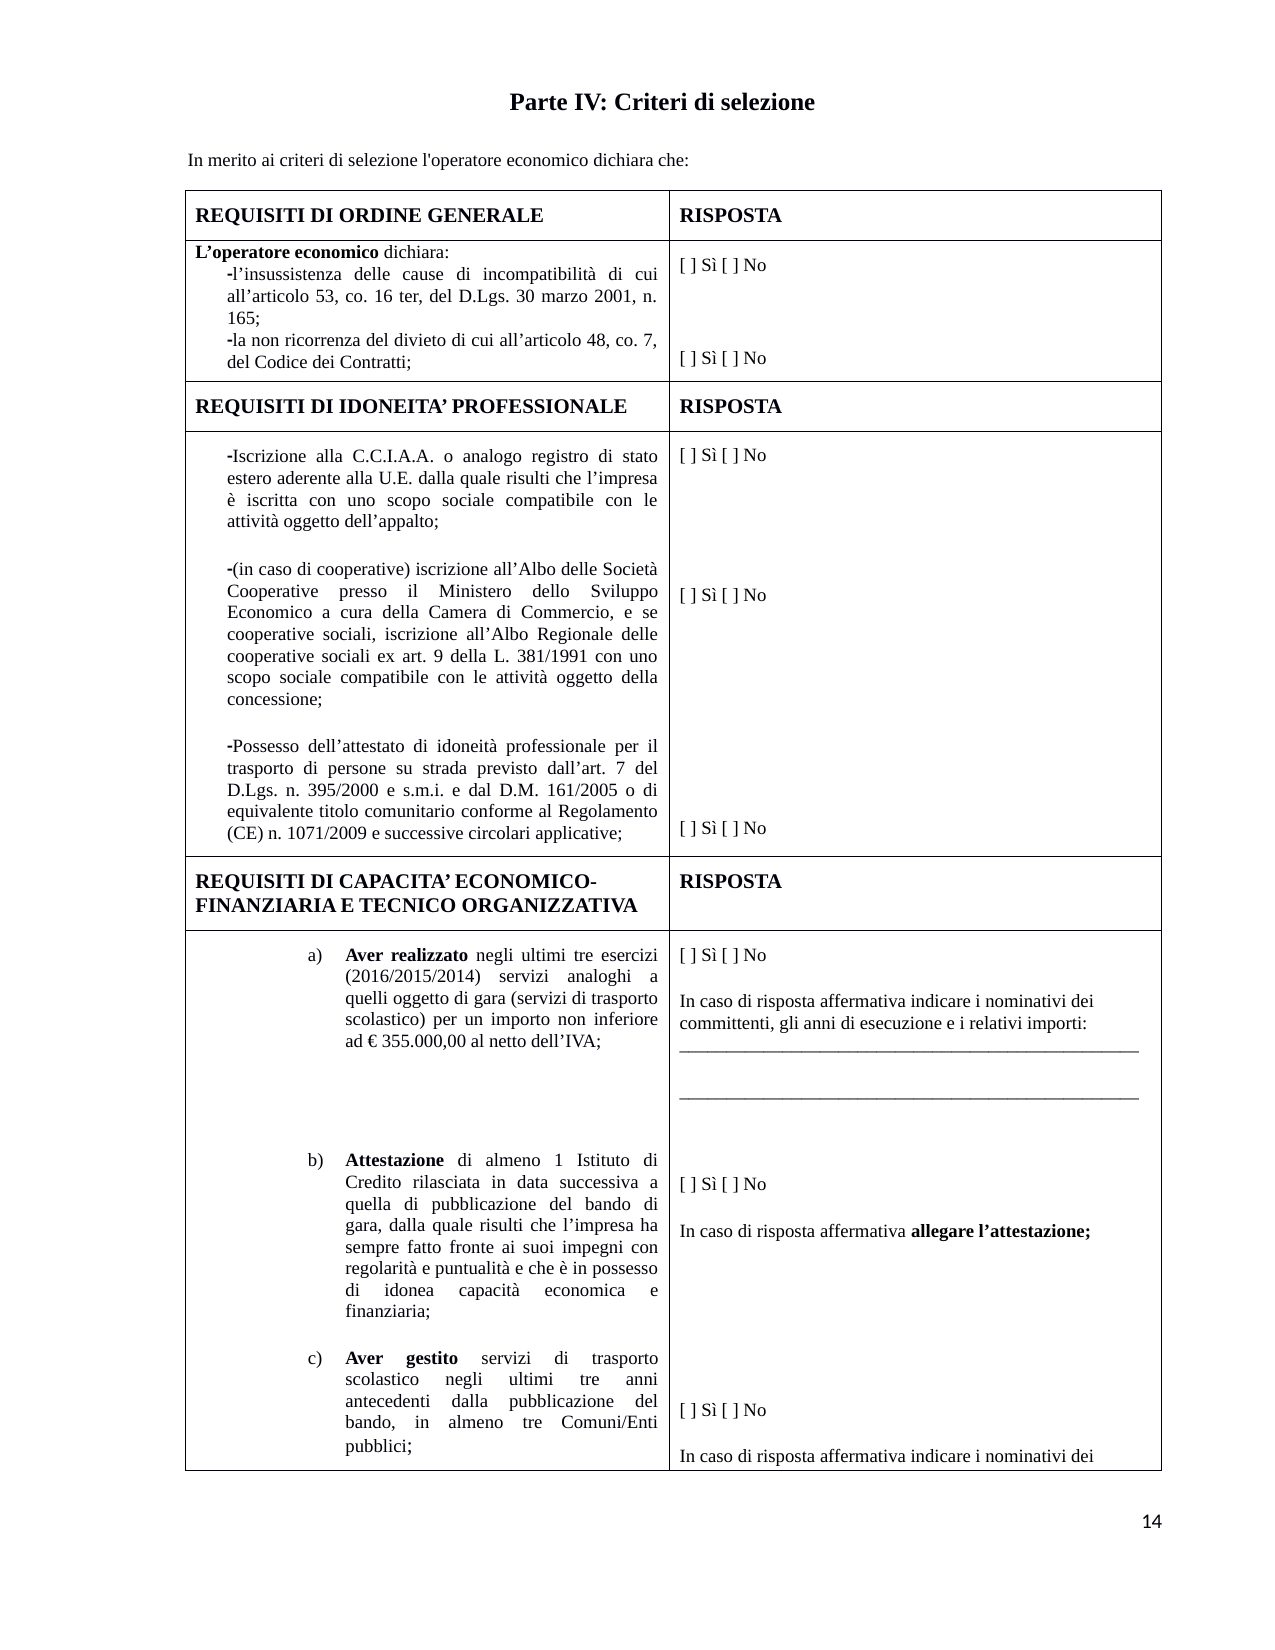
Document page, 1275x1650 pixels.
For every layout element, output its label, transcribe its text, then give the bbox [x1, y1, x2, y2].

table_cell RISPOSTA [670, 382, 1161, 431]
table_cell [ ] Sì [ ] No In caso di risposta affermativa indicare i nominativi dei committenti, gli anni di esecuzione e i relativi importi: _________________________________________________ _________________________________________________ [ ] Sì [ ] No In caso di risposta affermativa allegare l’attestazione; [ ] Sì [ ] No In caso di risposta affermativa indicare i nominativi dei [670, 931, 1161, 1469]
table_header RISPOSTA [670, 191, 1161, 240]
text Parte IV: Criteri di selezione [187, 87, 1137, 116]
text In merito ai criteri di selezione l'operatore economico dichiara che: [187, 149, 1137, 171]
table_cell Iscrizione alla C.C.I.A.A. o analogo registro di stato estero aderente alla U.E. dalla quale risulti che l’impresa è iscritta con uno scopo sociale compatibile con le attività oggetto dell’appalto; (in caso di cooperative) iscrizione all’Albo delle Società Cooperative presso il Ministero dello Sviluppo Economico a cura della Camera di Commercio, e se cooperative sociali, iscrizione all’Albo Regionale delle cooperative sociali ex art. 9 della L. 381/1991 con uno scopo sociale compatibile con le attività oggetto della concessione; Possesso dell’attestato di idoneità professionale per il trasporto di persone su strada previsto dall’art. 7 del D.Lgs. n. 395/2000 e s.m.i. e dal D.M. 161/2005 o di equivalente titolo comunitario conforme al Regolamento (CE) n. 1071/2009 e successive circolari applicative; [186, 432, 669, 856]
table_header REQUISITI DI ORDINE GENERALE [186, 191, 669, 240]
table_cell [ ] Sì [ ] No [ ] Sì [ ] No [ ] Sì [ ] No [670, 432, 1161, 856]
table_cell L’operatore economico dichiara: l’insussistenza delle cause di incompatibilità di cui all’articolo 53, co. 16 ter, del D.Lgs. 30 marzo 2001, n. 165; la non ricorrenza del divieto di cui all’articolo 48, co. 7, del Codice dei Contratti; [186, 241, 669, 381]
table_cell RISPOSTA [670, 857, 1161, 930]
table_cell REQUISITI DI CAPACITA’ ECONOMICO-FINANZIARIA E TECNICO ORGANIZZATIVA [186, 857, 669, 930]
table_cell [ ] Sì [ ] No [ ] Sì [ ] No [670, 241, 1161, 381]
table_cell Aver realizzato negli ultimi tre esercizi (2016/2015/2014) servizi analoghi a quelli oggetto di gara (servizi di trasporto scolastico) per un importo non inferiore ad € 355.000,00 al netto dell’IVA; Attestazione di almeno 1 Istituto di Credito rilasciata in data successiva a quella di pubblicazione del bando di gara, dalla quale risulti che l’impresa ha sempre fatto fronte ai suoi impegni con regolarità e puntualità e che è in possesso di idonea capacità economica e finanziaria; Aver gestito servizi di trasporto scolastico negli ultimi tre anni antecedenti dalla pubblicazione del bando, in almeno tre Comuni/Enti pubblici; Disponibilità di un parco macchine per lo svolgimento del servizio composto da almeno n. 2 autobus effettivi e 2 di riserva da minimo 54 posti con le caratteristiche di cui agli art.6 e 7 del capitolato. Due dei suddetti automezzi (1 effettivo e 1 di riserva) dovranno essere attrezzati con pedana e sollevatore per il trasporto disabili e dovranno avere una capienza minima di almeno 40 posti; Avere alle proprie dipendenze personale idoneo per qualifica, numero e professionalità, in numero sufficiente alla gestione del servizio in concessione, qualificando la natura del rapporto di lavoro preposto, il contratto di lavoro applicato ed i relativi inquadramenti come previsto dagli artt. 15 e 19 del capitolato speciale; [186, 931, 669, 1469]
table_cell REQUISITI DI IDONEITA’ PROFESSIONALE [186, 382, 669, 431]
